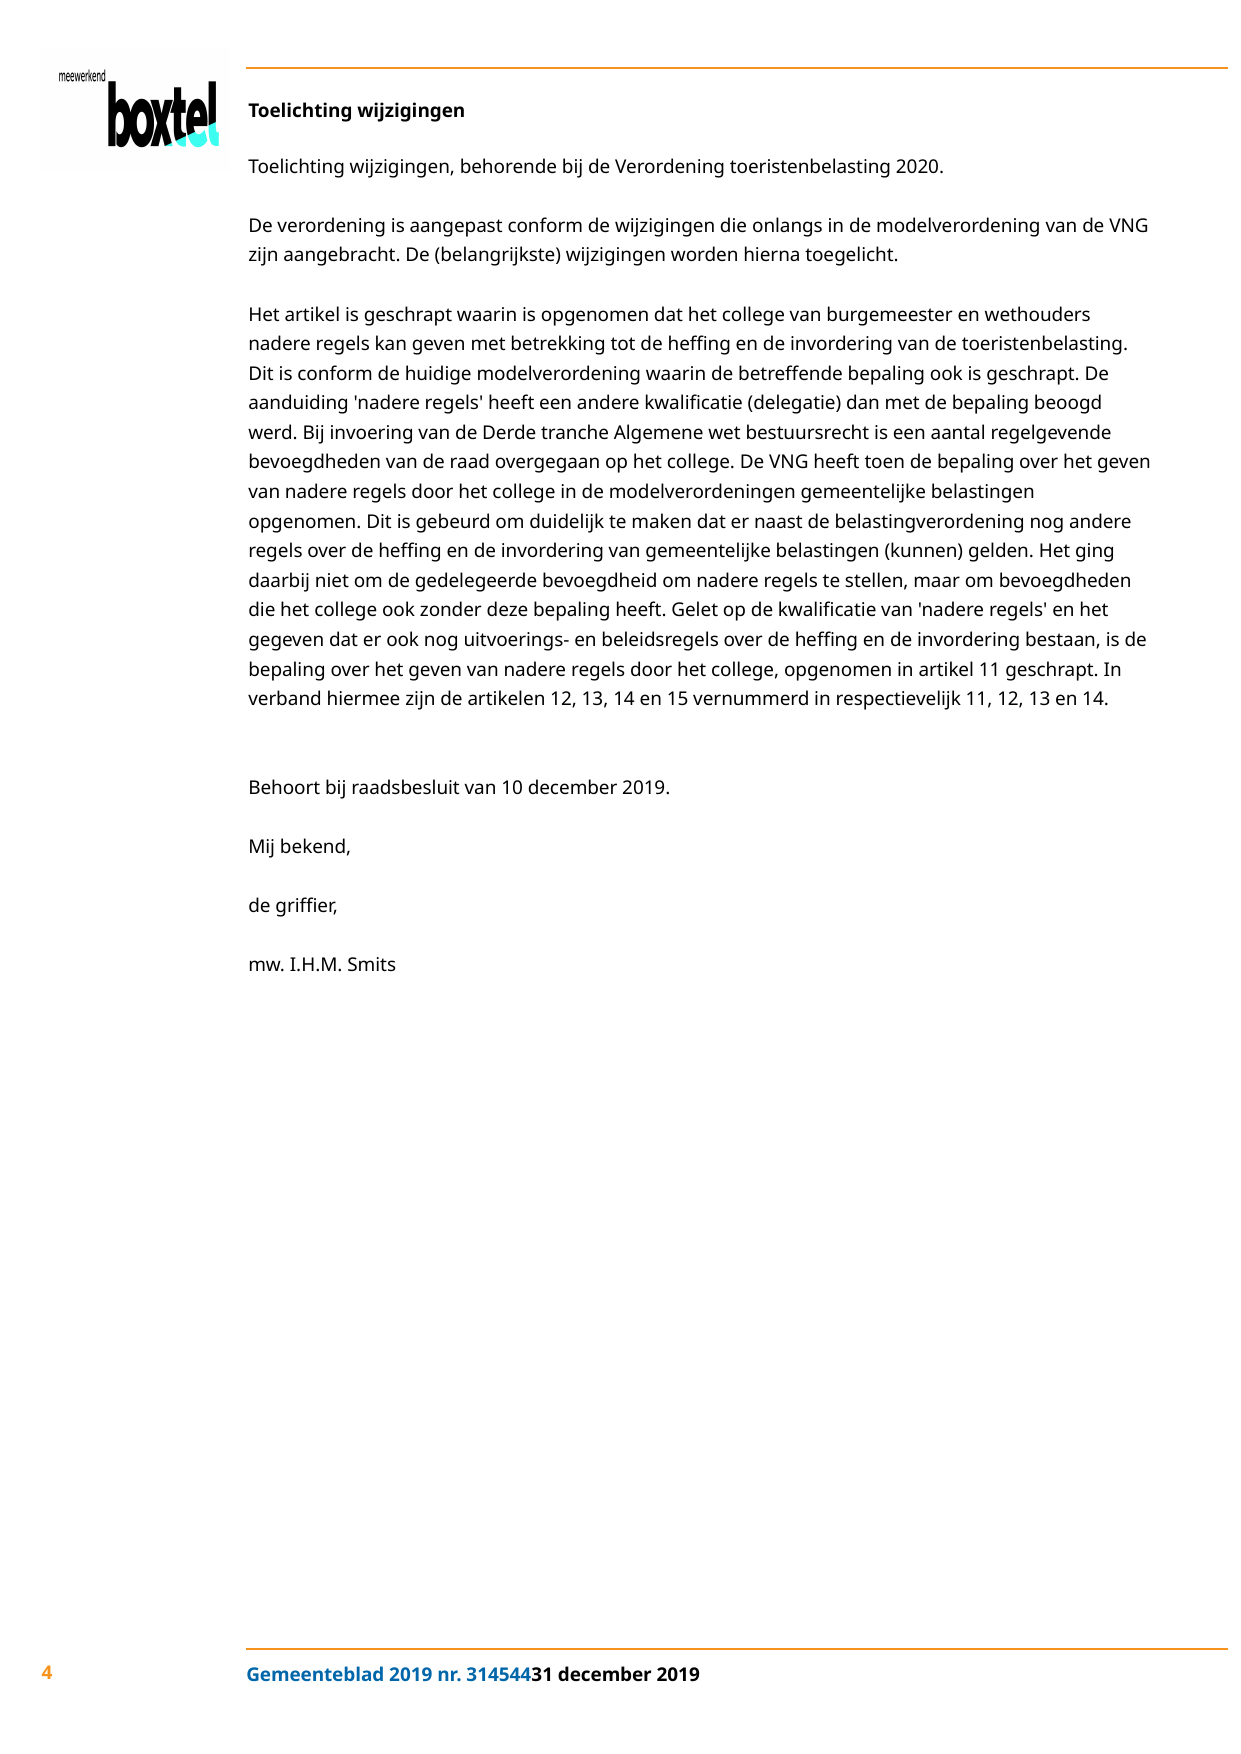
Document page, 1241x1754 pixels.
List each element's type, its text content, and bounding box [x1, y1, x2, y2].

text Toelichting wijzigingen [248, 95, 1152, 123]
text Het artikel is geschrapt waarin is opgenomen dat het college van burgemeester en wethouders nadere regels kan geven met betrekking tot de heffing en de invordering van de toeristenbelasting. Dit is conform de huidige modelverordening waarin de betreffende bepaling ook is geschrapt. De aanduiding 'nadere regels' heeft een andere kwalificatie (delegatie) dan met de bepaling beoogd werd. Bij invoering van de Derde tranche Algemene wet bestuursrecht is een aantal regelgevende bevoegdheden van de raad overgegaan op het college. De VNG heeft toen de bepaling over het geven van nadere regels door het college in de modelverordeningen gemeentelijke belastingen opgenomen. Dit is gebeurd om duidelijk te maken dat er naast de belastingverordening nog andere regels over de heffing en de invordering van gemeentelijke belastingen (kunnen) gelden. Het ging daarbij niet om de gedelegeerde bevoegdheid om nadere regels te stellen, maar om bevoegdheden die het college ook zonder deze bepaling heeft. Gelet op de kwalificatie van 'nadere regels' en het gegeven dat er ook nog uitvoerings- en beleidsregels over de heffing en de invordering bestaan, is de bepaling over het geven van nadere regels door het college, opgenomen in artikel 11 geschrapt. In verband hiermee zijn de artikelen 12, 13, 14 en 15 vernummerd in respectievelijk 11, 12, 13 en 14. [248, 301, 1152, 711]
picture [41, 47, 231, 172]
text mw. I.H.M. Smits [248, 952, 1152, 977]
text Toelichting wijzigingen, behorende bij de Verordening toeristenbelasting 2020. [248, 153, 1152, 179]
text Behoort bij raadsbesluit van 10 december 2019. [248, 774, 1152, 800]
text De verordening is aangepast conform de wijzigingen die onlangs in de modelverordening van de VNG zijn aangebracht. De (belangrijkste) wijzigingen worden hierna toegelicht. [248, 212, 1152, 267]
text Mij bekend, [248, 833, 1152, 859]
text de griffier, [248, 892, 1152, 918]
